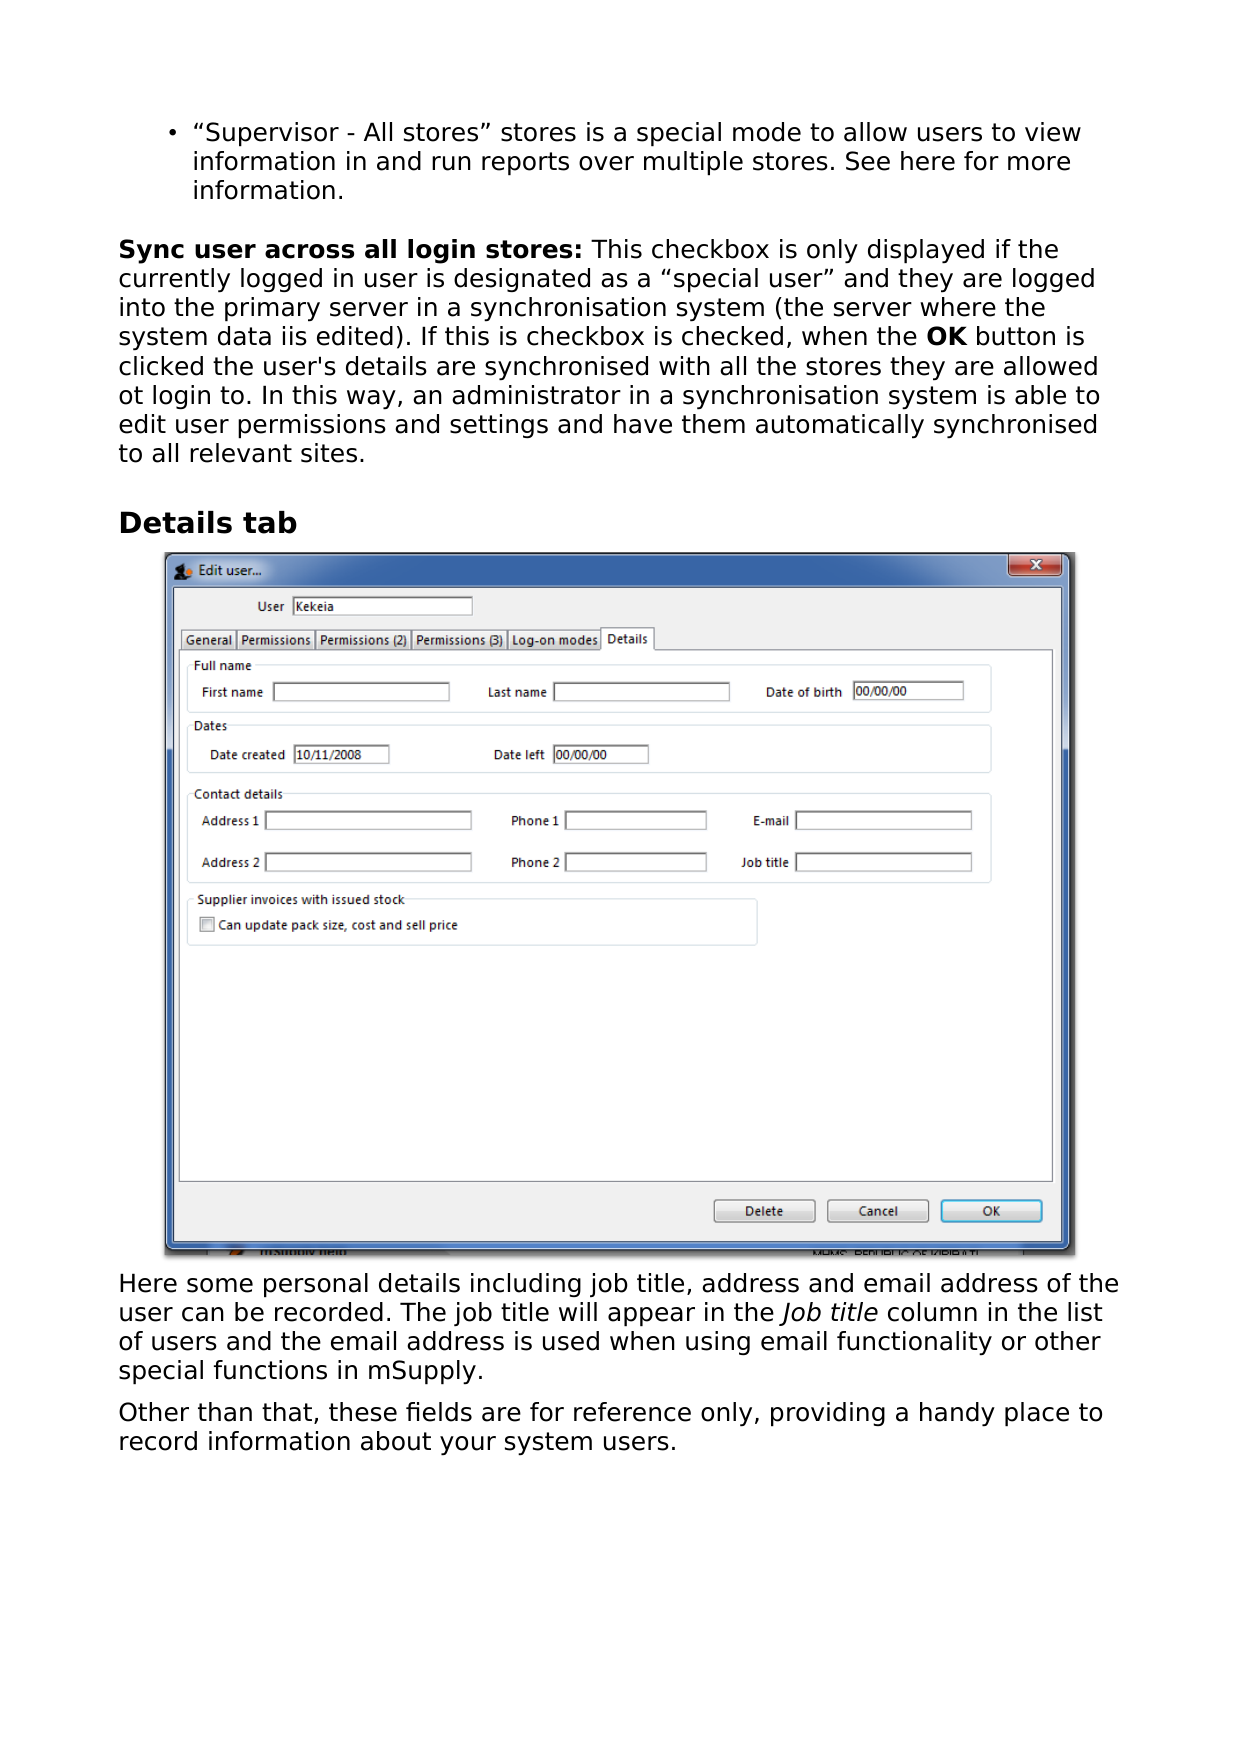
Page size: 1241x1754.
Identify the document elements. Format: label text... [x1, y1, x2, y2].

subtitle Details tab [118, 506, 1122, 540]
picture [151, 552, 1089, 1269]
text Here some personal details including job title, address and email address of the user can be recorded. The job title will appear in the Job title column in the list of users and the email address is used when using email functionality or other special functions in mSupply. [118, 1019, 1122, 1386]
text Other than that, these fields are for reference only, providing a handy place to record information about your system users. [118, 1398, 1122, 1456]
list “Supervisor - All stores” stores is a special mode to allow users to view information in and run reports over multiple stores. See here for more information. [177, 118, 1122, 206]
text Sync user across all login stores: This checkbox is only displayed if the currently logged in user is designated as a “special user” and they are logged into the primary server in a synchronisation system (the server where the system data iis edited). If this is checkbox is checked, when the OK button is clicked the user's details are synchronised with all the stores they are allowed ot login to. In this way, an administrator in a synchronisation system is able to edit user permissions and settings and have them automatically synchronised to all relevant sites. [118, 235, 1122, 468]
